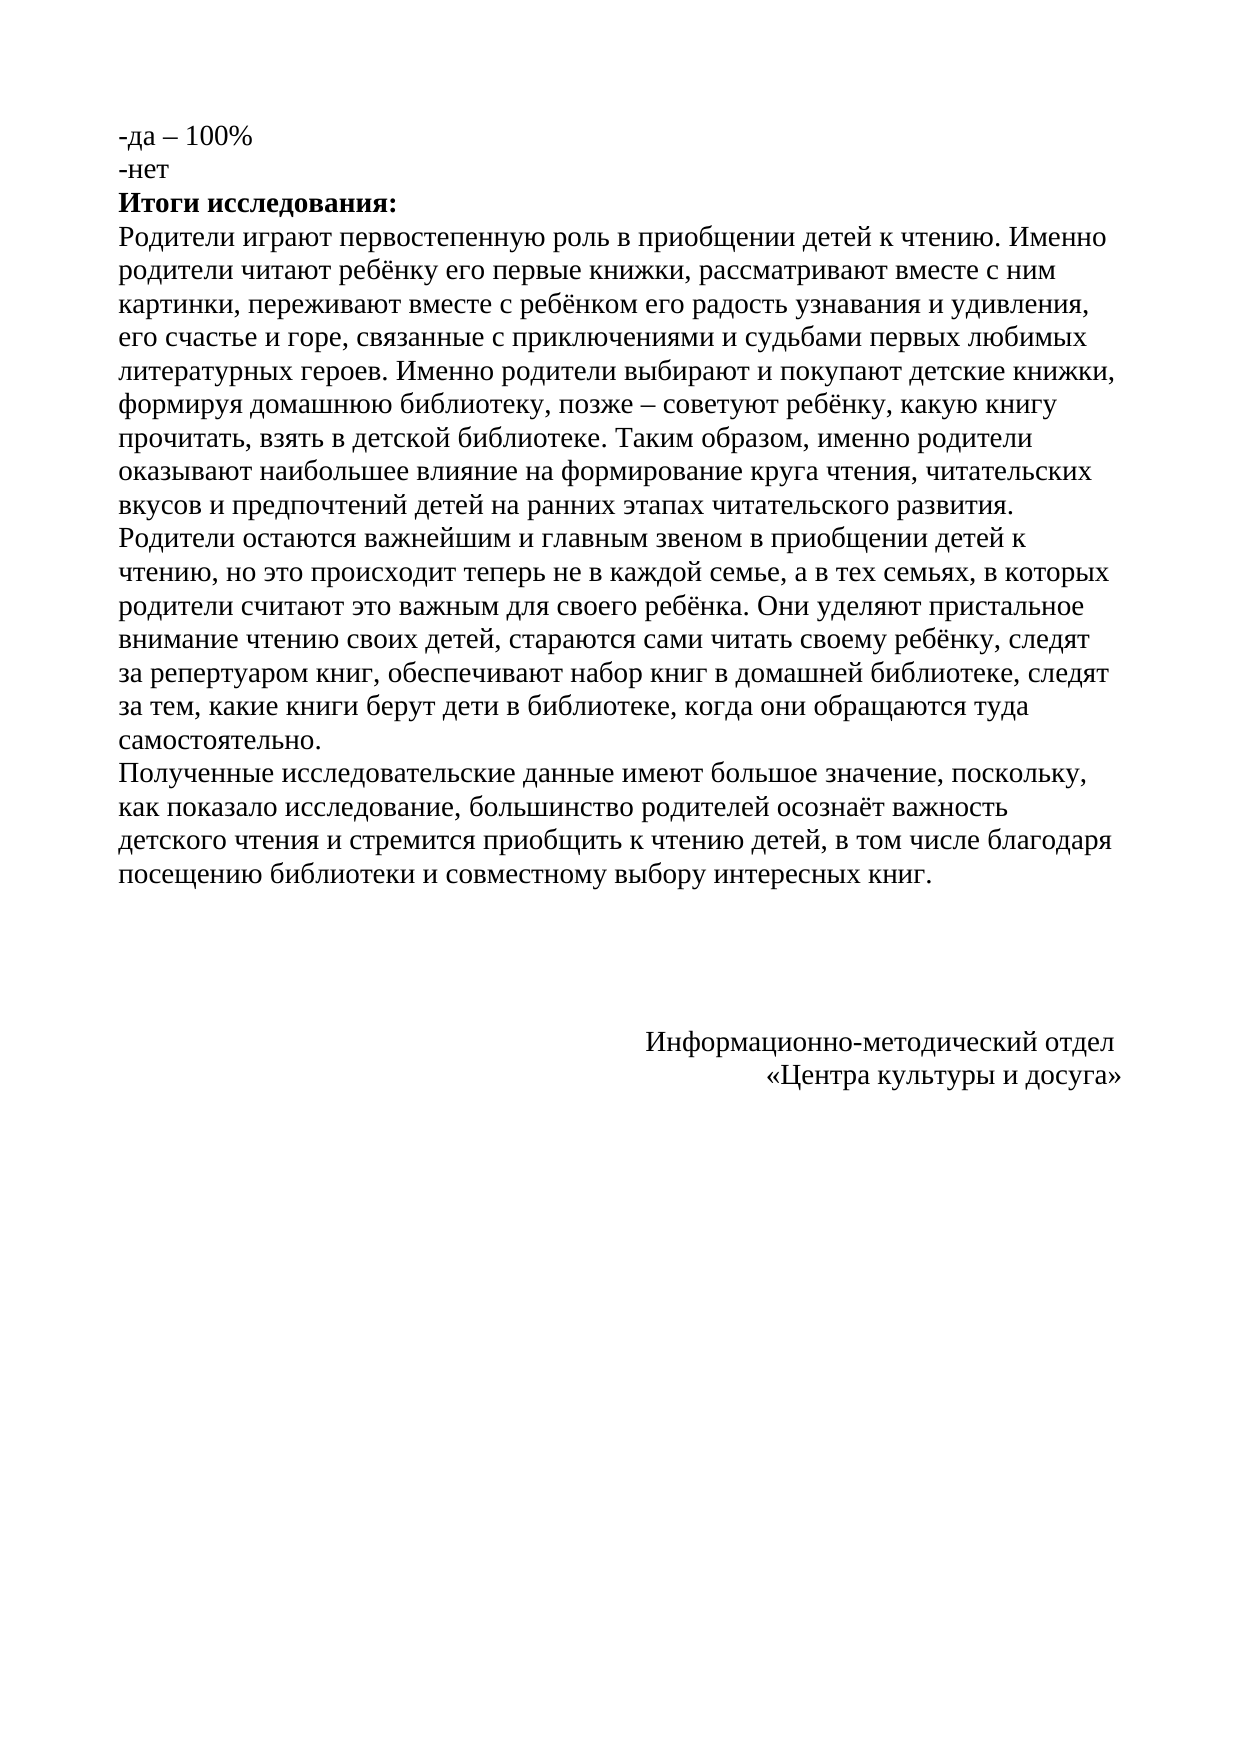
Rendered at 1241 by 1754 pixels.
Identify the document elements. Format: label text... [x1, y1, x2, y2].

text Информационно-методический отдел [118, 1024, 1122, 1057]
text Итоги исследования: [118, 185, 1122, 219]
text -нет [118, 152, 1122, 185]
text Родители играют первостепенную роль в приобщении детей к чтению. Именно родители читают ребёнку его первые книжки, рассматривают вместе с ним картинки, переживают вместе с ребёнком его радость узнавания и удивления, его счастье и горе, связанные с приключениями и судьбами первых любимых литературных героев. Именно родители выбирают и покупают детские книжки, формируя домашнюю библиотеку, позже – советуют ребёнку, какую книгу прочитать, взять в детской библиотеке. Таким образом, именно родители оказывают наибольшее влияние на формирование круга чтения, читательских вкусов и предпочтений детей на ранних этапах читательского развития. [118, 219, 1122, 521]
text Родители остаются важнейшим и главным звеном в приобщении детей к чтению, но это происходит теперь не в каждой семье, а в тех семьях, в которых родители считают это важным для своего ребёнка. Они уделяют пристальное внимание чтению своих детей, стараются сами читать своему ребёнку, следят за репертуаром книг, обеспечивают набор книг в домашней библиотеке, следят за тем, какие книги берут дети в библиотеке, когда они обращаются туда самостоятельно. [118, 521, 1122, 755]
text Полученные исследовательские данные имеют большое значение, поскольку, как показало исследование, большинство родителей осознаёт важность детского чтения и стремится приобщить к чтению детей, в том числе благодаря посещению библиотеки и совместному выбору интересных книг. [118, 755, 1122, 889]
text «Центра культуры и досуга» [118, 1057, 1122, 1091]
text -да – 100% [118, 118, 1122, 152]
